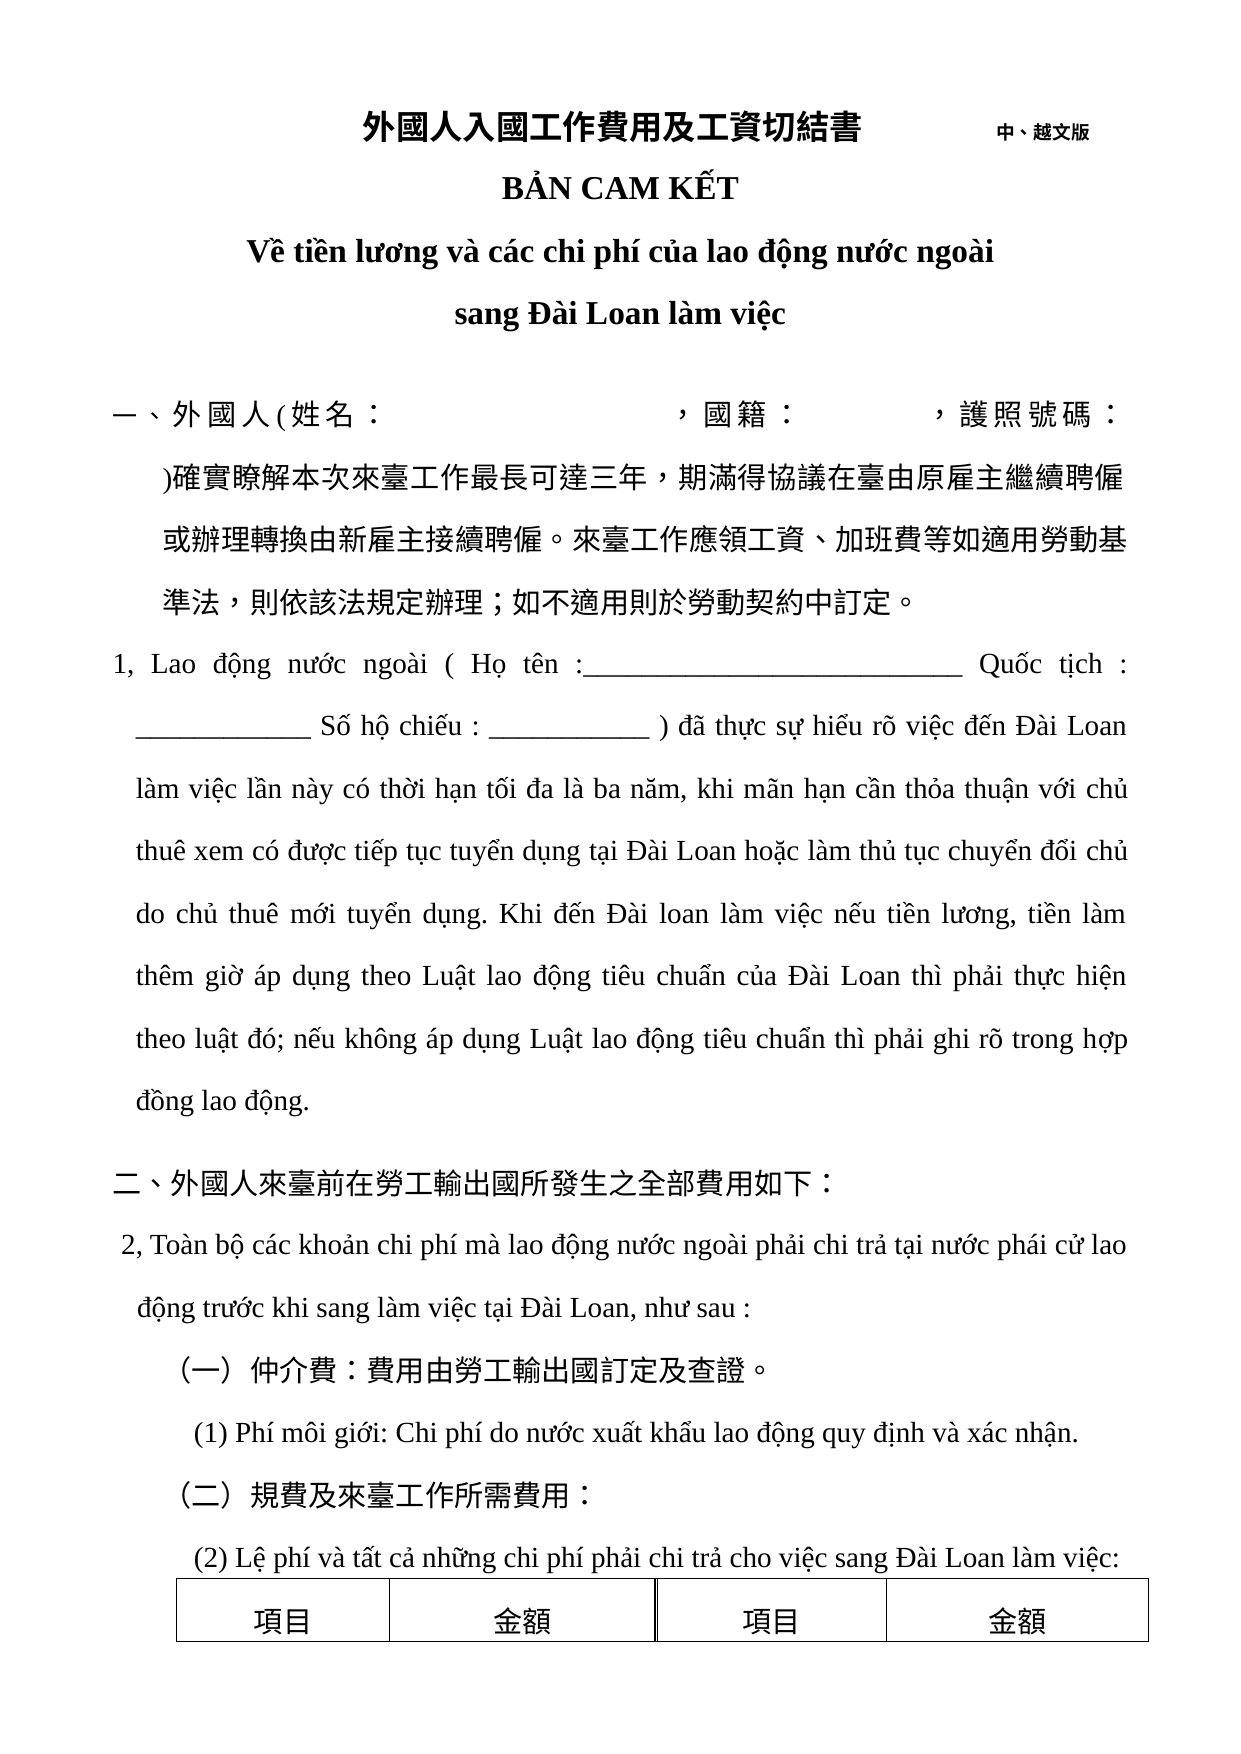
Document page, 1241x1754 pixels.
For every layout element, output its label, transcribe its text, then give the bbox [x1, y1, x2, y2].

text 二、外國人來臺前在勞工輸出國所發生之全部費用如下： [112, 1140, 1128, 1202]
text (2) Lệ phí và tất cả những chi phí phải chi trả cho việc sang Đài Loan làm việc: [162, 1515, 1128, 1577]
text Về tiền lương và các chi phí của lao động nước ngoài [112, 209, 1128, 271]
table_header 金額 [390, 1579, 654, 1641]
table_header 金額 [887, 1579, 1148, 1641]
text 2, Toàn bộ các khoản chi phí mà lao động nước ngoài phải chi trả tại nước phái cử lao động trước khi sang làm việc tại Đài Loan, như sau : [113, 1202, 1128, 1327]
table_header 項目 [658, 1579, 886, 1641]
text 外國人入國工作費用及工資切結書 中、越文版 [112, 84, 1128, 146]
text (1) Phí môi giới: Chi phí do nước xuất khẩu lao động quy định và xác nhận. [162, 1390, 1128, 1452]
text sang Đài Loan làm việc [112, 271, 1128, 334]
text BẢN CAM KẾT [112, 146, 1128, 209]
text （二）規費及來臺工作所需費用： [162, 1452, 1128, 1515]
text 一、外國人(姓名： ，國籍： ，護照號碼： )確實瞭解本次來臺工作最長可達三年，期滿得協議在臺由原雇主繼續聘僱或辦理轉換由新雇主接續聘僱。來臺工作應領工資、加班費等如適用勞動基準法，則依該法規定辦理；如不適用則於勞動契約中訂定。 [112, 371, 1128, 621]
text 1, Lao động nước ngoài ( Họ tên :__________________________ Quốc tịch : ____________ Số hộ chiếu : ___________ ) đã thực sự hiểu rõ việc đến Đài Loan làm việc lần này có thời hạn tối đa là ba năm, khi mãn hạn cần thỏa thuận với chủ thuê xem có được tiếp tục tuyển dụng tại Đài Loan hoặc làm thủ tục chuyển đổi chủ do chủ thuê mới tuyển dụng. Khi đến Đài loan làm việc nếu tiền lương, tiền làm thêm giờ áp dụng theo Luật lao động tiêu chuẩn của Đài Loan thì phải thực hiện theo luật đó; nếu không áp dụng Luật lao động tiêu chuẩn thì phải ghi rõ trong hợp đồng lao động. [112, 621, 1128, 1121]
text （一）仲介費：費用由勞工輸出國訂定及查證。 [162, 1327, 1128, 1390]
table_header 項目 [177, 1579, 389, 1641]
